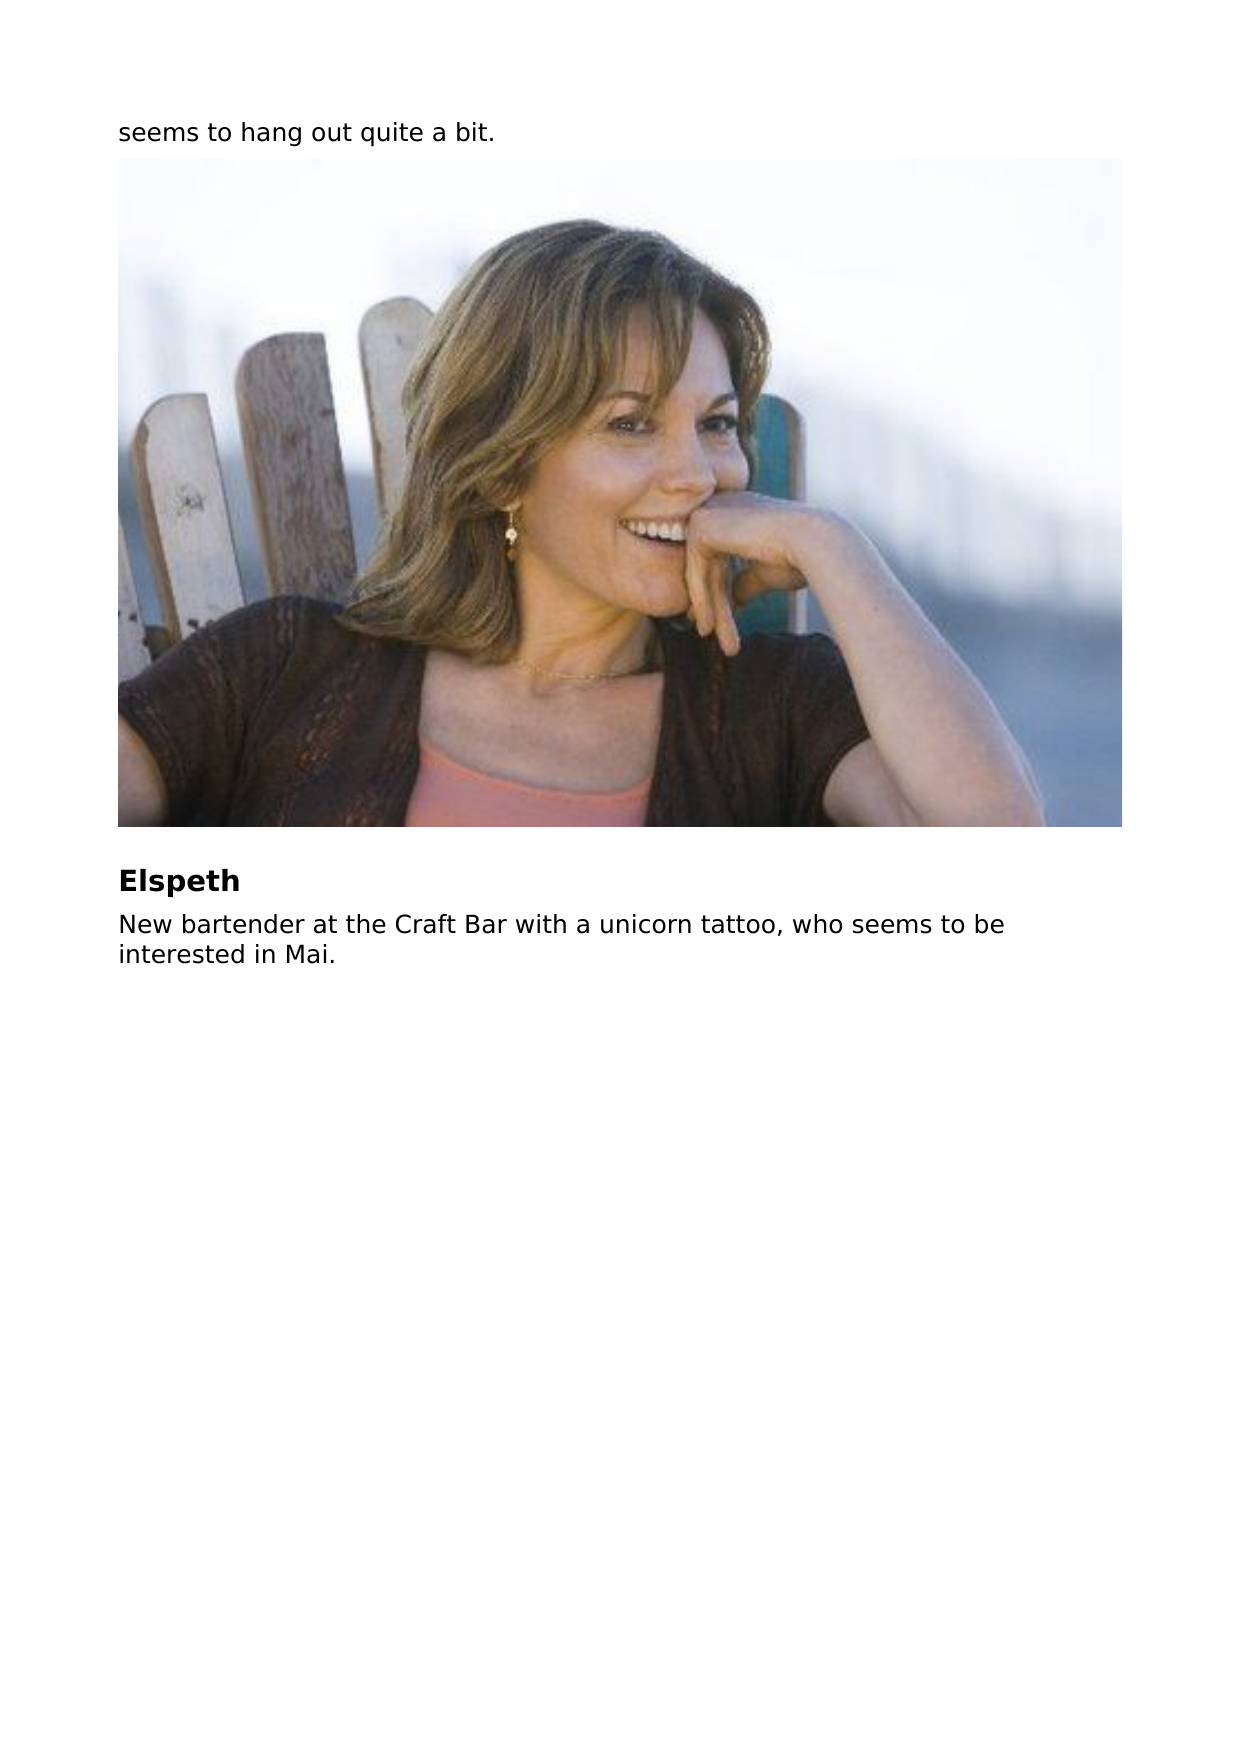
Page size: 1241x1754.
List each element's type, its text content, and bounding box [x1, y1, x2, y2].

picture [118, 159, 1123, 827]
subtitle Elspeth [118, 864, 1122, 898]
text New bartender at the Craft Bar with a unicorn tattoo, who seems to be interested in Mai. [118, 911, 1122, 969]
text seems to hang out quite a bit. [118, 118, 1122, 147]
